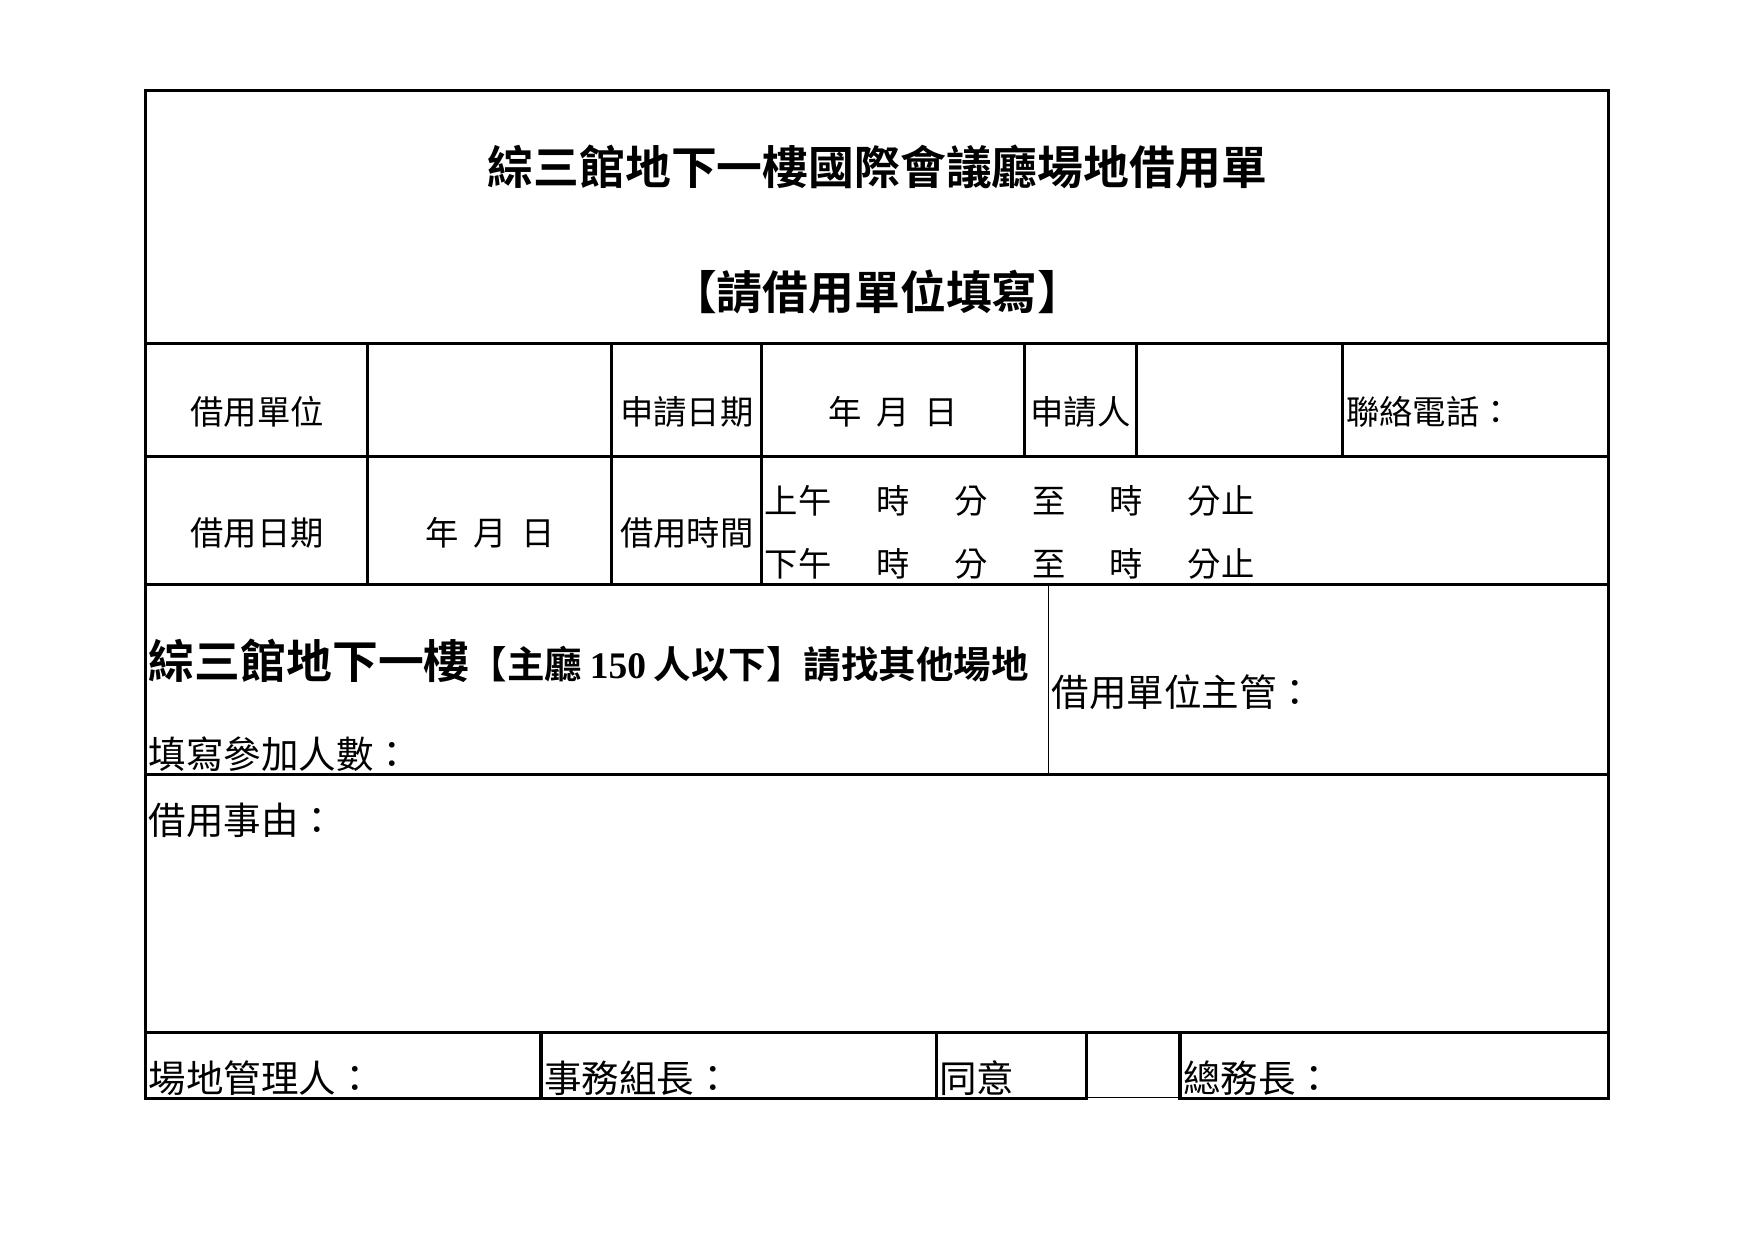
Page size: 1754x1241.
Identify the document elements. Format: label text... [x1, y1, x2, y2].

table_cell 同意 [938, 1034, 1085, 1097]
table_cell 申請日期 [613, 345, 760, 454]
table_header 綜三館地下一樓國際會議廳場地借用單 【請借用單位填寫】 [147, 92, 1607, 342]
table_cell 聯絡電話： [1344, 345, 1607, 454]
table_cell [369, 345, 610, 454]
table_cell 事務組長： [543, 1034, 935, 1097]
table_cell 場地管理人： [147, 1034, 539, 1097]
table_cell 申請人 [1026, 345, 1135, 454]
table_cell [1088, 1034, 1178, 1097]
table_cell 上午 時 分 至 時 分止 下午 時 分 至 時 分止 [763, 458, 1607, 583]
table_cell 借用事由： [147, 776, 1607, 1031]
table_cell 借用時間 [613, 458, 760, 583]
table_cell 年 月 日 [763, 345, 1023, 454]
table_cell 綜三館地下一樓【主廳150人以下】請找其他場地 填寫參加人數： [147, 586, 1048, 773]
table_cell 年 月 日 [369, 458, 610, 583]
table_cell 借用單位 [147, 345, 366, 454]
table_cell 借用單位主管： [1049, 586, 1607, 773]
table_cell 總務長： [1182, 1034, 1607, 1097]
table_cell [1138, 345, 1341, 454]
table_cell 借用日期 [147, 458, 366, 583]
